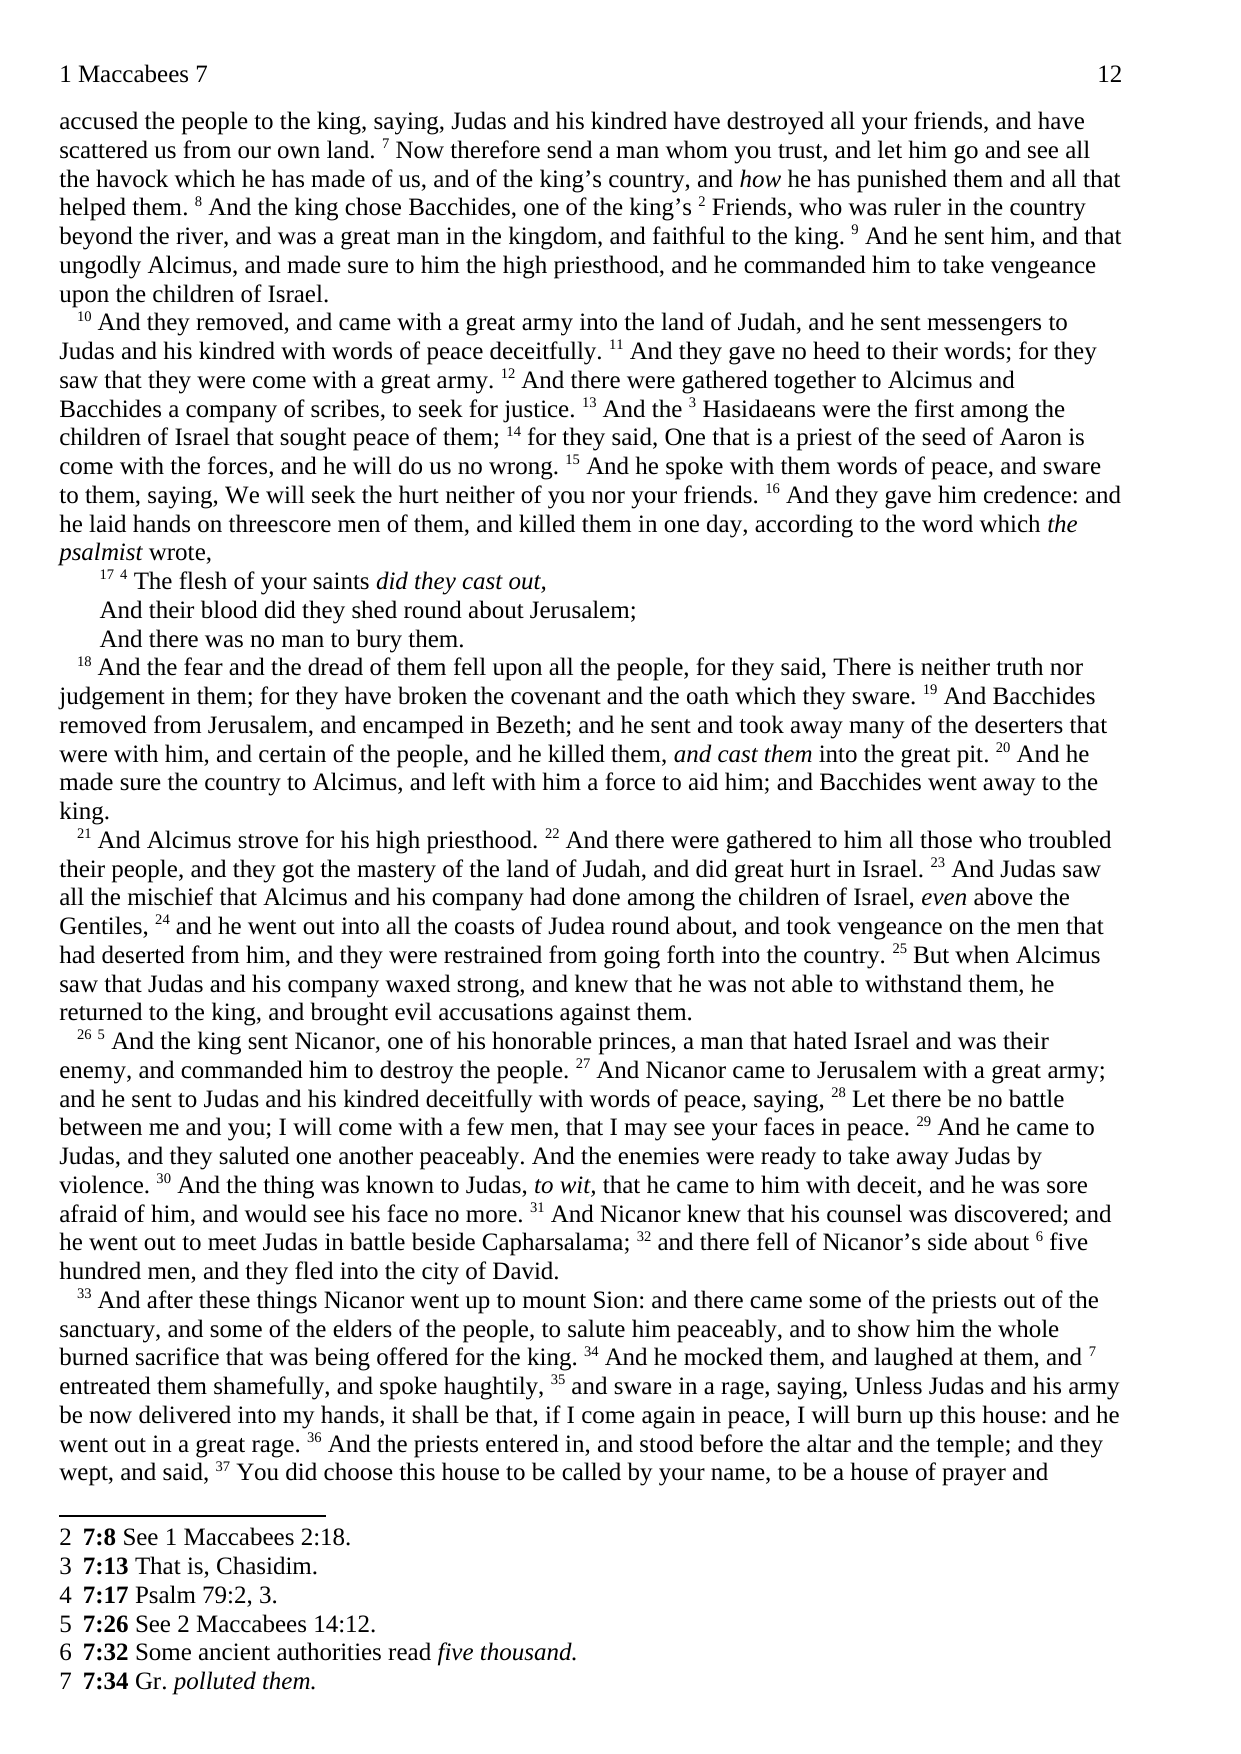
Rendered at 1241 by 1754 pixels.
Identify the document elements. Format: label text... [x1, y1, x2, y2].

text 7In the hundred and one and fifties year Demetrius the son of Seleucus came forth from Rome, and went up with a few men to a city by the sea, and reigned there. 2 And it came to pass, when he would go into the house of the kingdom of his fathers, that the army laid hands on Antiochus and Lysias, to bring them to him. 3 And the thing was known to him, and he said, show me not their faces. 4 And the army killed them. And Demetrius sat upon the throne of his kingdom. 5 And there came to him all the lawless and ungodly men of Israel; and Alcimus was their leader, desiring to be high priest; 6 and they accused the people to the king, saying, Judas and his kindred have destroyed all your friends, and have scattered us from our own land. 7 Now therefore send a man whom you trust, and let him go and see all the havock which he has made of us, and of the king’s country, and how he has punished them and all that helped them. 8 And the king chose Bacchides, one of the king’s Friends, who was ruler in the country beyond the river, and was a great man in the kingdom, and faithful to the king. 9 And he sent him, and that ungodly Alcimus, and made sure to him the high priesthood, and he commanded him to take vengeance upon the children of Israel. [59, 106, 1122, 307]
text 10 And they removed, and came with a great army into the land of Judah, and he sent messengers to Judas and his kindred with words of peace deceitfully. 11 And they gave no heed to their words; for they saw that they were come with a great army. 12 And there were gathered together to Alcimus and Bacchides a company of scribes, to seek for justice. 13 And the Hasidaeans were the first among the children of Israel that sought peace of them; 14 for they said, One that is a priest of the seed of Aaron is come with the forces, and he will do us no wrong. 15 And he spoke with them words of peace, and sware to them, saying, We will seek the hurt neither of you nor your friends. 16 And they gave him credence: and he laid hands on threescore men of them, and killed them in one day, according to the word which the psalmist wrote, [59, 307, 1122, 566]
text 21 And Alcimus strove for his high priesthood. 22 And there were gathered to him all those who troubled their people, and they got the mastery of the land of Judah, and did great hurt in Israel. 23 And Judas saw all the mischief that Alcimus and his company had done among the children of Israel, even above the Gentiles, 24 and he went out into all the coasts of Judea round about, and took vengeance on the men that had deserted from him, and they were restrained from going forth into the country. 25 But when Alcimus saw that Judas and his company waxed strong, and knew that he was not able to withstand them, he returned to the king, and brought evil accusations against them. [59, 825, 1122, 1026]
text 26 And the king sent Nicanor, one of his honorable princes, a man that hated Israel and was their enemy, and commanded him to destroy the people. 27 And Nicanor came to Jerusalem with a great army; and he sent to Judas and his kindred deceitfully with words of peace, saying, 28 Let there be no battle between me and you; I will come with a few men, that I may see your faces in peace. 29 And he came to Judas, and they saluted one another peaceably. And the enemies were ready to take away Judas by violence. 30 And the thing was known to Judas, to wit, that he came to him with deceit, and he was sore afraid of him, and would see his face no more. 31 And Nicanor knew that his counsel was discovered; and he went out to meet Judas in battle beside Capharsalama; 32 and there fell of Nicanor’s side about five hundred men, and they fled into the city of David. [59, 1026, 1122, 1285]
text And there was no man to bury them. [99, 624, 1122, 652]
text 33 And after these things Nicanor went up to mount Sion: and there came some of the priests out of the sanctuary, and some of the elders of the people, to salute him peaceably, and to show him the whole burned sacrifice that was being offered for the king. 34 And he mocked them, and laughed at them, and entreated them shamefully, and spoke haughtily, 35 and sware in a rage, saying, Unless Judas and his army be now delivered into my hands, it shall be that, if I come again in peace, I will burn up this house: and he went out in a great rage. 36 And the priests entered in, and stood before the altar and the temple; and they wept, and said, 37 You did choose this house to be called by your name, to be a house of prayer and [59, 1285, 1122, 1486]
text 7:34 Gr. polluted them. [59, 1666, 1122, 1695]
text 17 The flesh of your saints did they cast out, [99, 566, 1122, 595]
text 7:13 That is, Chasidim. [59, 1551, 1122, 1580]
text 7:26 See 2 Maccabees 14:12. [59, 1609, 1122, 1637]
text 18 And the fear and the dread of them fell upon all the people, for they said, There is neither truth nor judgement in them; for they have broken the covenant and the oath which they sware. 19 And Bacchides removed from Jerusalem, and encamped in Bezeth; and he sent and took away many of the deserters that were with him, and certain of the people, and he killed them, and cast them into the great pit. 20 And he made sure the country to Alcimus, and left with him a force to aid him; and Bacchides went away to the king. [59, 652, 1122, 825]
text 7:8 See 1 Maccabees 2:18. [59, 1522, 1122, 1551]
text 7:17 Psalm 79:2, 3. [59, 1580, 1122, 1609]
text 7:32 Some ancient authorities read five thousand. [59, 1637, 1122, 1666]
text And their blood did they shed round about Jerusalem; [99, 595, 1122, 624]
